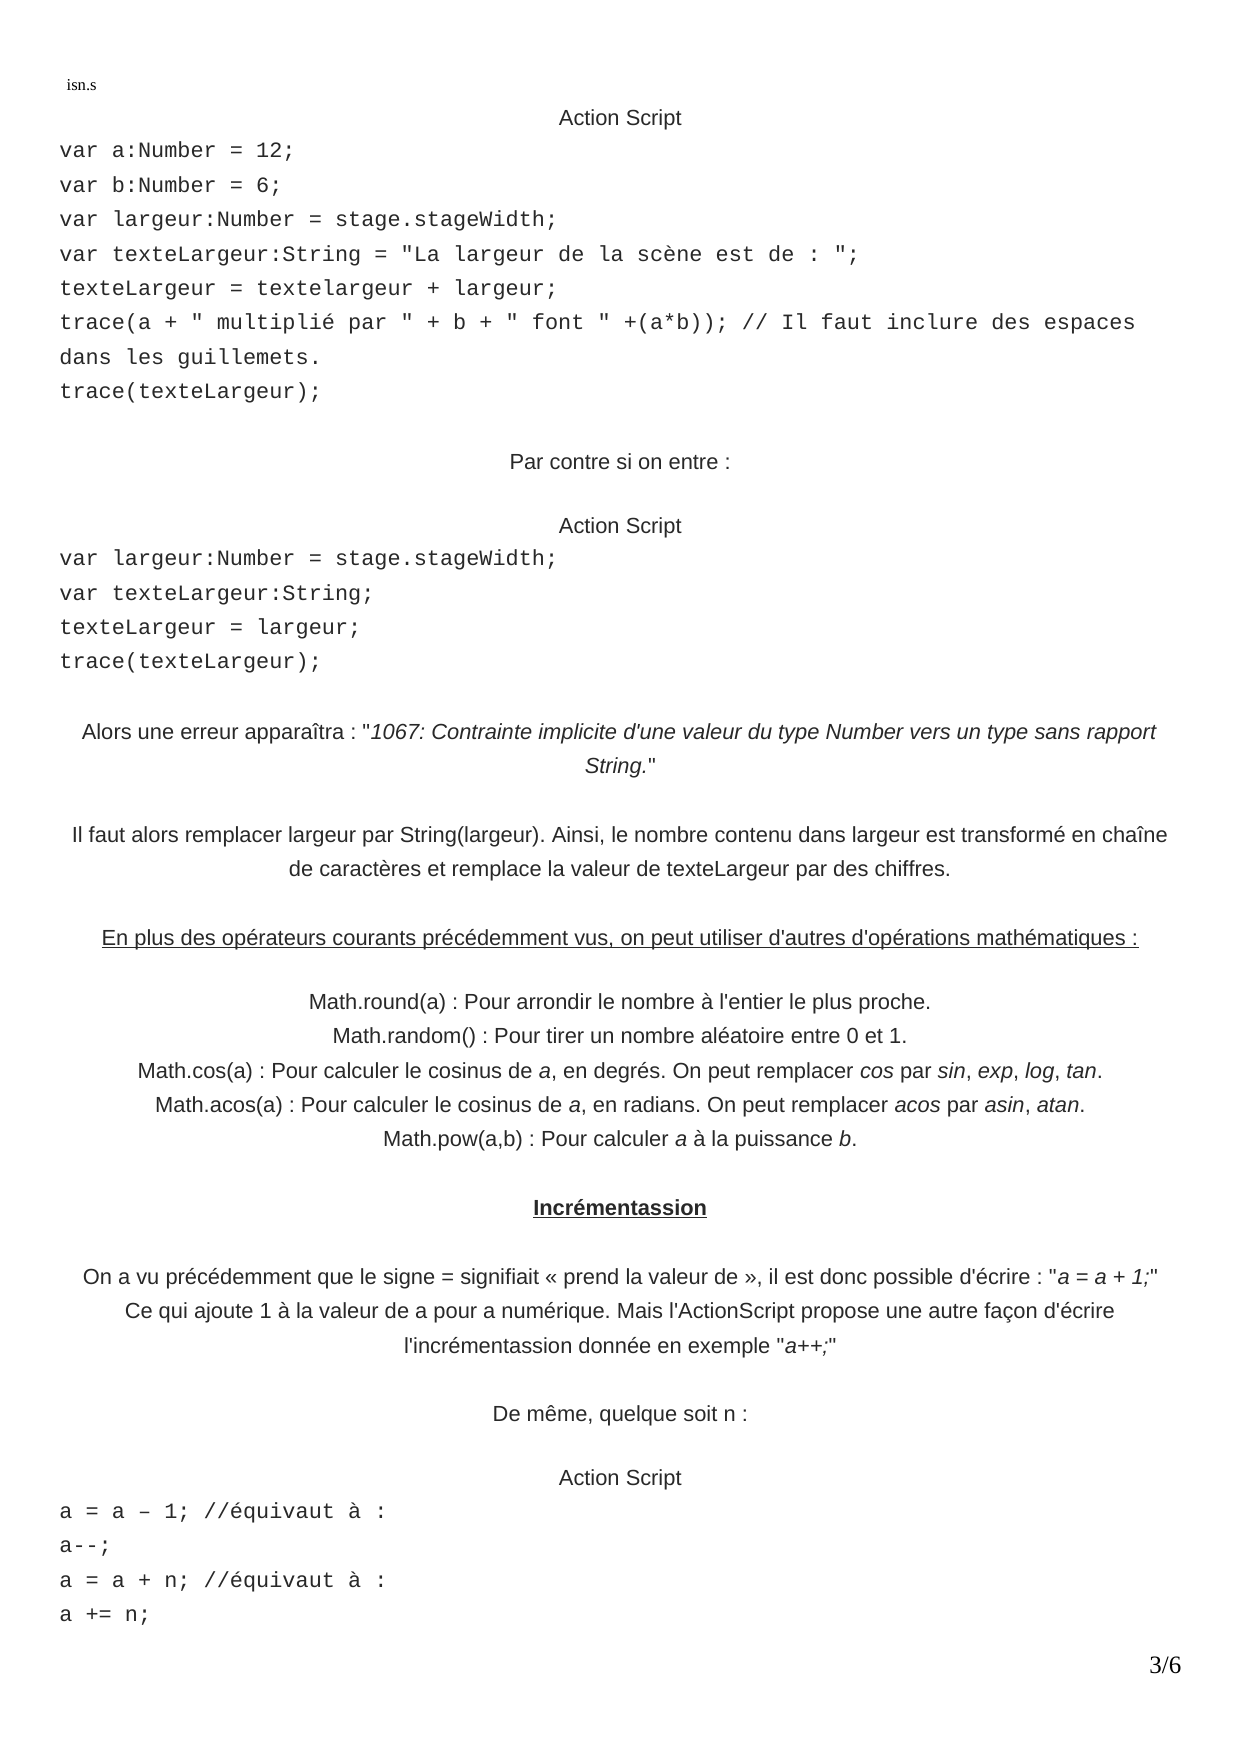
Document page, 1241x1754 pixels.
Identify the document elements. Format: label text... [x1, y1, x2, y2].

text Incrémentassion On a vu précédemment que le signe = signifiait « prend la valeur de », il est donc possible d'écrire : "a = a + 1;" Ce qui ajoute 1 à la valeur de a pour a numérique. Mais l'ActionScript propose une autre façon d'écrire l'incrémentassion donnée en exemple "a++;" De même, quelque soit n : [59, 1152, 1181, 1427]
text a--; [59, 1525, 1181, 1559]
text trace(texteLargeur); [59, 641, 1181, 675]
text var texteLargeur:String = "La largeur de la scène est de : "; [59, 233, 1181, 268]
text var texteLargeur:String; [59, 572, 1181, 606]
text a += n; [59, 1593, 1181, 1628]
text texteLargeur = textelargeur + largeur; [59, 268, 1181, 302]
text Action Script [59, 96, 1181, 130]
list Math.round(a) : Pour arrondir le nombre à l'entier le plus proche. Math.random() : Pour tirer un nombre aléatoire entre 0 et 1. Math.cos(a) : Pour calculer le cosinus de a, en degrés. On peut remplacer cos par sin, exp, log, tan. Math.acos(a) : Pour calculer le cosinus de a, en radians. On peut remplacer acos par asin, atan. Math.pow(a,b) : Pour calculer a à la puissance b. [59, 980, 1181, 1152]
text a = a + n; //équivaut à : [59, 1559, 1181, 1593]
text var largeur:Number = stage.stageWidth; [59, 199, 1181, 233]
text trace(a + " multiplié par " + b + " font " +(a*b)); // Il faut inclure des espaces dans les guillemets. [59, 302, 1181, 371]
text var a:Number = 12; [59, 130, 1181, 164]
text a = a – 1; //équivaut à : [59, 1490, 1181, 1525]
text texteLargeur = largeur; [59, 606, 1181, 641]
text var b:Number = 6; [59, 164, 1181, 199]
text Par contre si on entre : [59, 405, 1181, 474]
text trace(texteLargeur); [59, 371, 1181, 405]
text var largeur:Number = stage.stageWidth; [59, 538, 1181, 572]
text Action Script [59, 1456, 1181, 1490]
text Alors une erreur apparaîtra : "1067: Contrainte implicite d'une valeur du type Number vers un type sans rapport String." Il faut alors remplacer largeur par String(largeur). Ainsi, le nombre contenu dans largeur est transformé en chaîne de caractères et remplace la valeur de texteLargeur par des chiffres. En plus des opérateurs courants précédemment vus, on peut utiliser d'autres d'opérations mathématiques : [59, 675, 1181, 950]
text Action Script [59, 503, 1181, 538]
